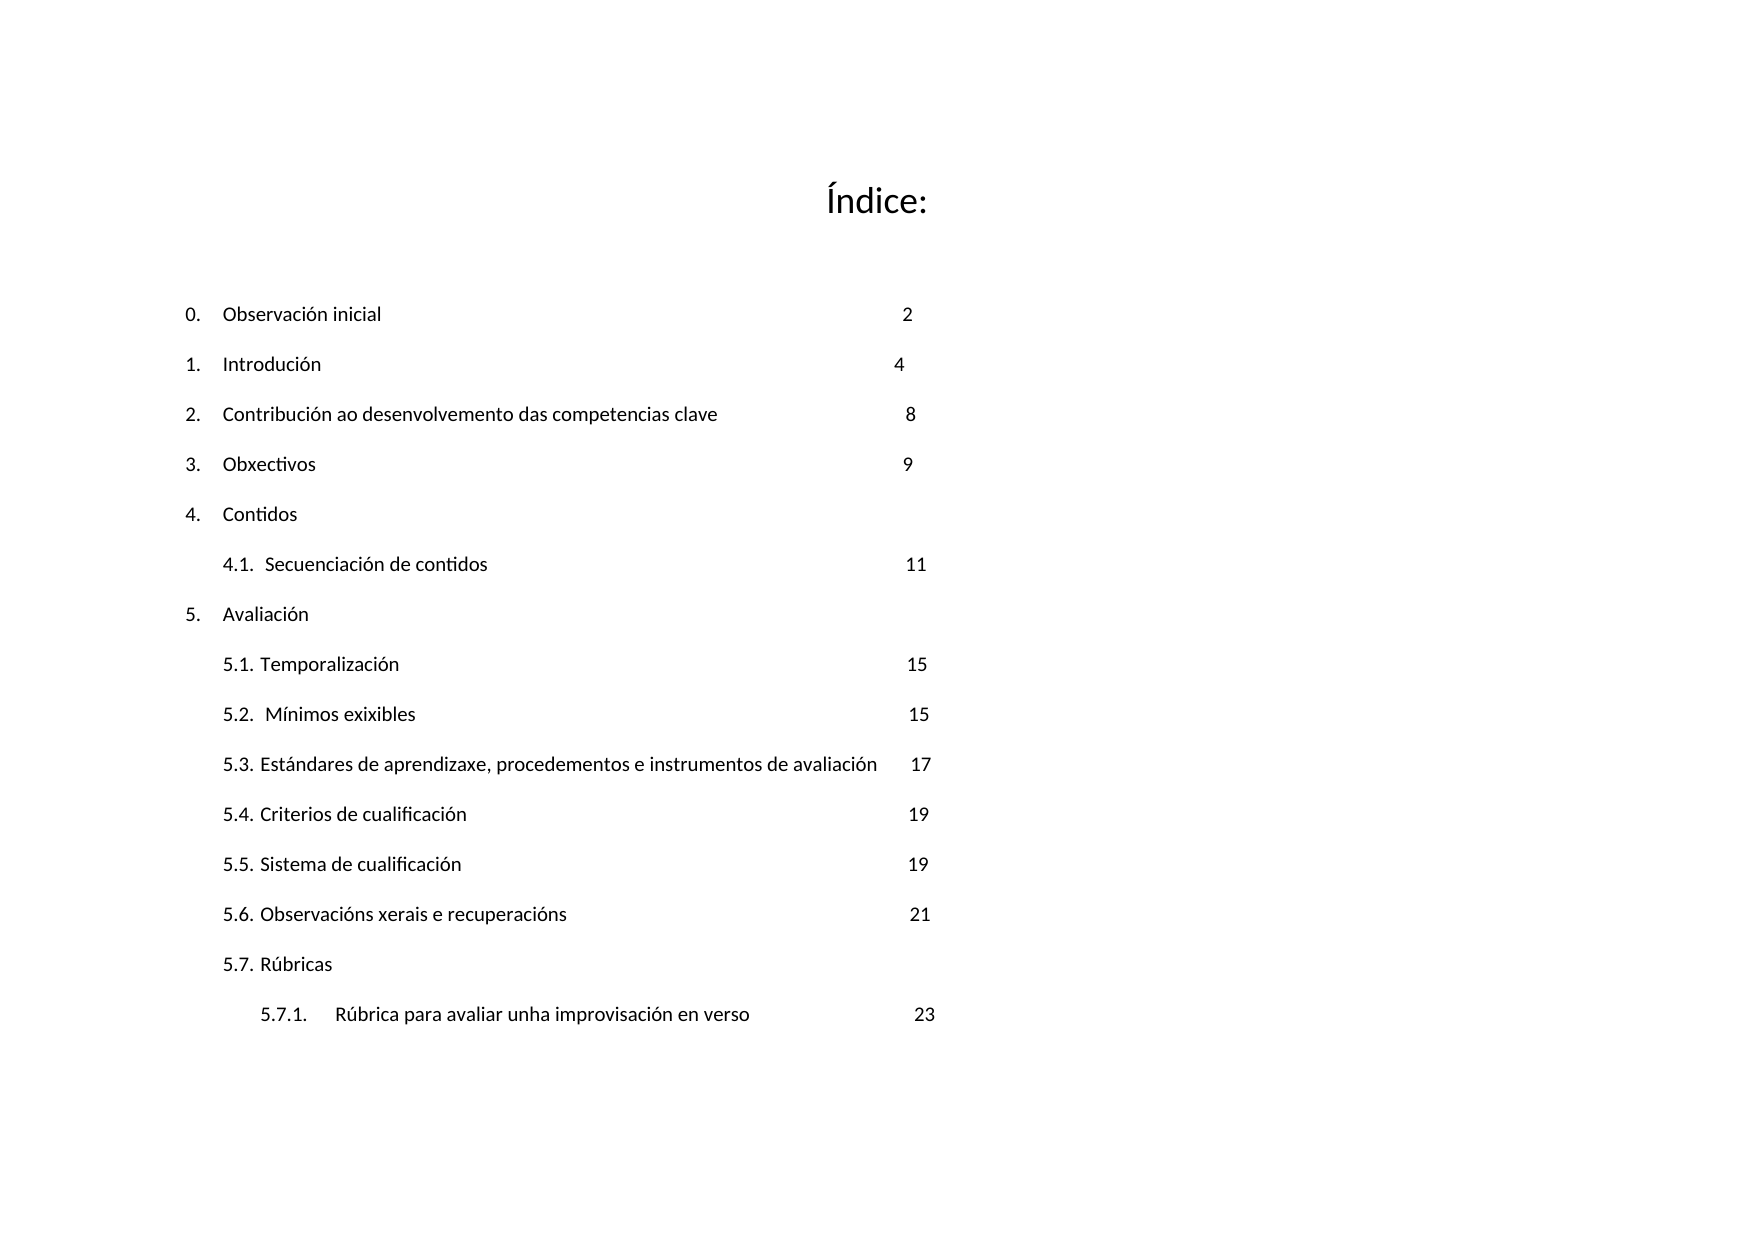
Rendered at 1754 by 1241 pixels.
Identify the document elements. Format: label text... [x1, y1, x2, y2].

list Estándares de aprendizaxe, procedementos e instrumentos de avaliación 17 [223, 751, 1606, 776]
list Rúbrica para avaliar unha improvisación en verso 23 [260, 1001, 1606, 1026]
list Sistema de cualificación 19 [223, 851, 1606, 876]
list Mínimos exixibles 15 [223, 701, 1606, 726]
list Criterios de cualificación 19 [223, 801, 1606, 826]
list Contribución ao desenvolvemento das competencias clave 8 [185, 401, 1606, 426]
list Secuenciación de contidos 11 [223, 551, 1606, 576]
text Índice: [148, 177, 1606, 223]
list Introdución 4 [185, 351, 1606, 376]
list Obxectivos 9 [185, 451, 1606, 476]
list Observación inicial 2 [185, 301, 1606, 326]
list Temporalización 15 [223, 651, 1606, 676]
list Avaliación [185, 601, 1606, 626]
list Rúbricas [223, 951, 1606, 976]
list Observacións xerais e recuperacións 21 [223, 901, 1606, 926]
list Contidos [185, 501, 1606, 526]
